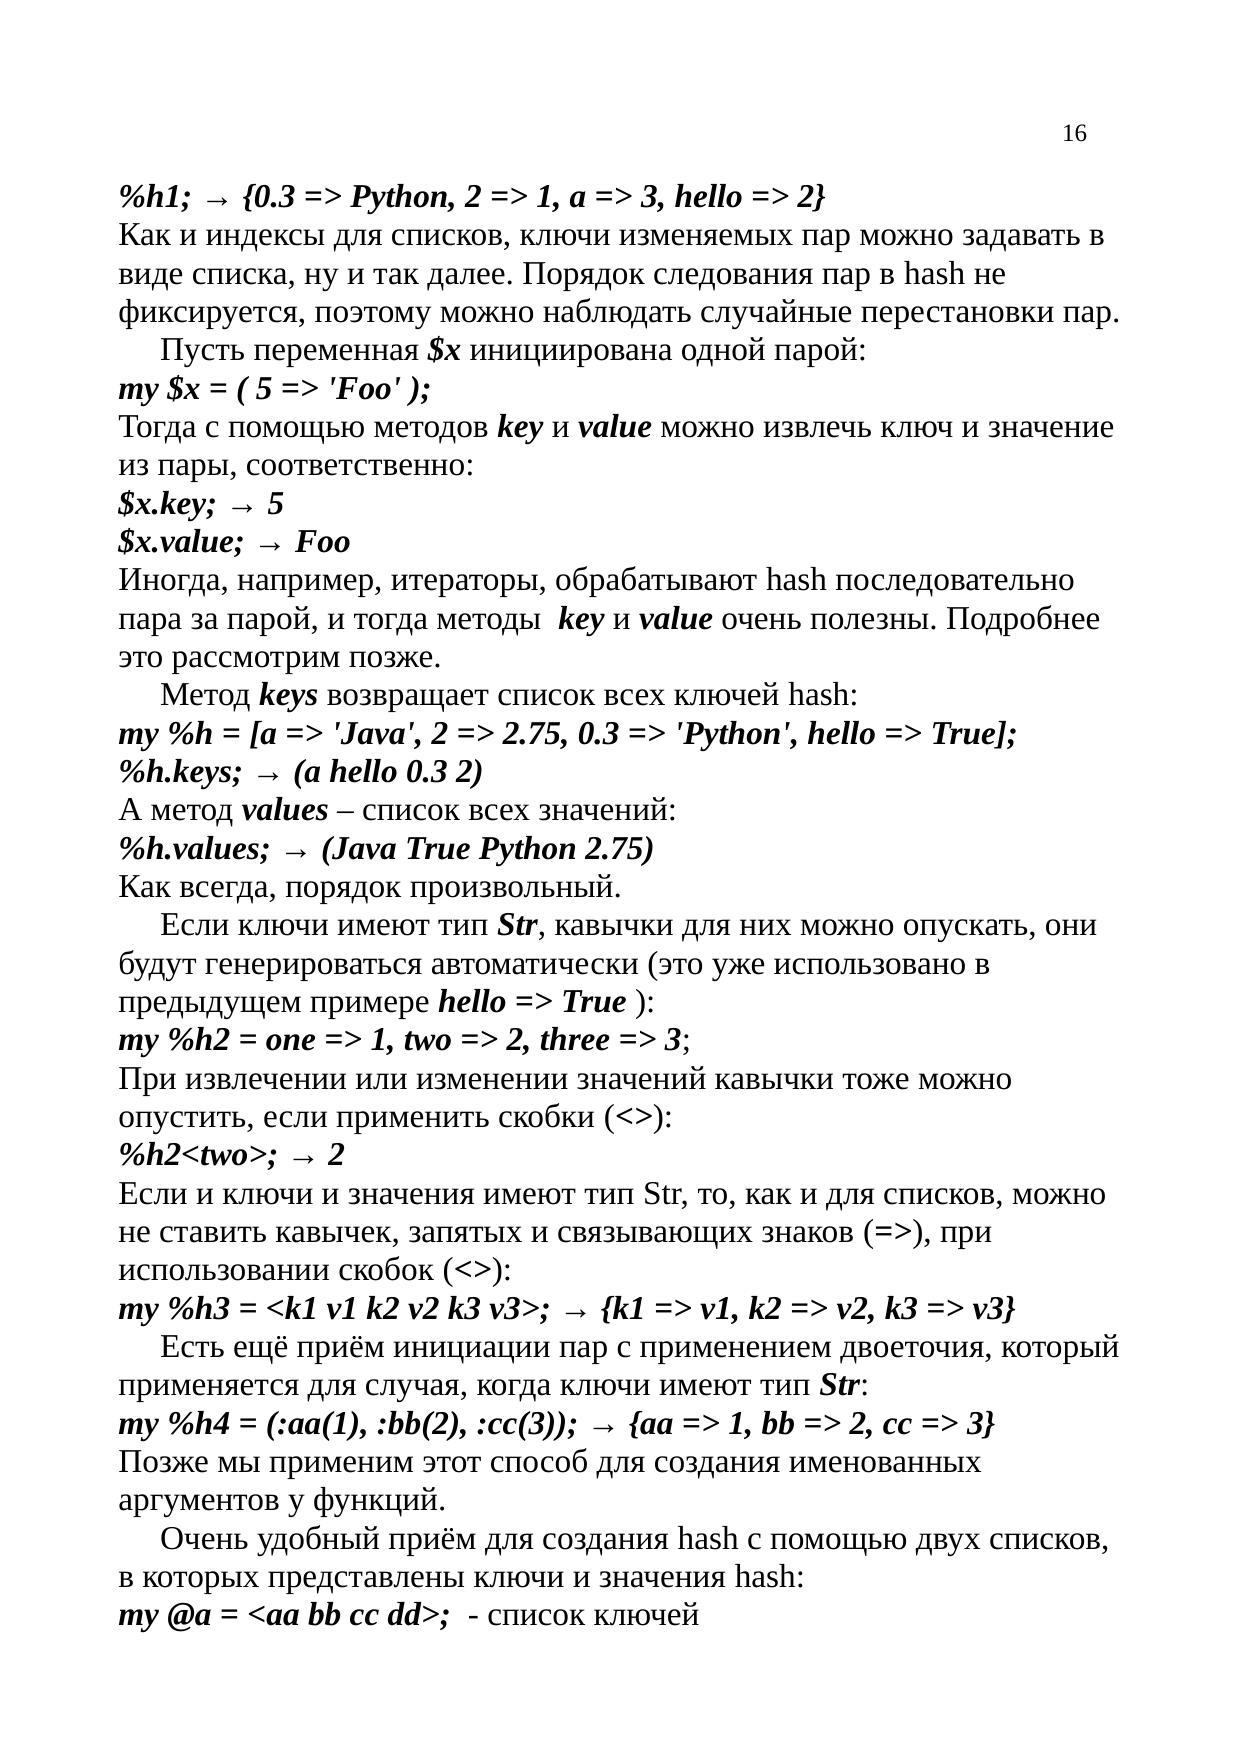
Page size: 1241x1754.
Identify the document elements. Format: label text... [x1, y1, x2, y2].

text Если и ключи и значения имеют тип Str, то, как и для списков, можно не ставить кавычек, запятых и связывающих знаков (=>), при использовании скобок (<>): [118, 1173, 1122, 1288]
text %h.values; → (Java True Python 2.75) [118, 828, 1122, 866]
text $x.key; → 5 [118, 483, 1122, 521]
text Метод keys возвращает список всех ключей hash: [118, 675, 1122, 713]
text my $x = ( 5 => 'Foo' ); [118, 368, 1122, 406]
text $x.value; → Foo [118, 521, 1122, 560]
text Если ключи имеют тип Str, кавычки для них можно опускать, они будут генерироваться автоматически (это уже использовано в предыдущем примере hello => True ): [118, 905, 1122, 1020]
text А метод values – список всех значений: [118, 790, 1122, 828]
text Есть ещё приём инициации пар с применением двоеточия, который применяется для случая, когда ключи имеют тип Str: [118, 1326, 1122, 1403]
text my %h2 = one => 1, two => 2, three => 3; [118, 1020, 1122, 1058]
text my @a = <aa bb cc dd>; - список ключей [118, 1595, 1122, 1633]
text Как всегда, порядок произвольный. [118, 866, 1122, 905]
text Очень удобный приём для создания hash с помощью двух списков, в которых представлены ключи и значения hash: [118, 1518, 1122, 1595]
text Иногда, например, итераторы, обрабатывают hash последовательно пара за парой, и тогда методы key и value очень полезны. Подробнее это рассмотрим позже. [118, 560, 1122, 675]
text my %h3 = <k1 v1 k2 v2 k3 v3>; → {k1 => v1, k2 => v2, k3 => v3} [118, 1288, 1122, 1326]
text my %h4 = (:aa(1), :bb(2), :cc(3)); → {aa => 1, bb => 2, cc => 3} [118, 1403, 1122, 1441]
text Как и индексы для списков, ключи изменяемых пар можно задавать в виде списка, ну и так далее. Порядок следования пар в hash не фиксируется, поэтому можно наблюдать случайные перестановки пар. [118, 215, 1122, 330]
text При извлечении или изменении значений кавычки тоже можно опустить, если применить скобки (<>): [118, 1058, 1122, 1135]
text Тогда с помощью методов key и value можно извлечь ключ и значение из пары, соответственно: [118, 406, 1122, 483]
text Пусть переменная $x инициирована одной парой: [118, 330, 1122, 368]
text Позже мы применим этот способ для создания именованных аргументов у функций. [118, 1441, 1122, 1518]
text %h.keys; → (a hello 0.3 2) [118, 751, 1122, 790]
text %h1; → {0.3 => Python, 2 => 1, a => 3, hello => 2} [118, 176, 1122, 215]
text my %h = [a => 'Java', 2 => 2.75, 0.3 => 'Python', hello => True]; [118, 713, 1122, 751]
text %h2<two>; → 2 [118, 1135, 1122, 1173]
